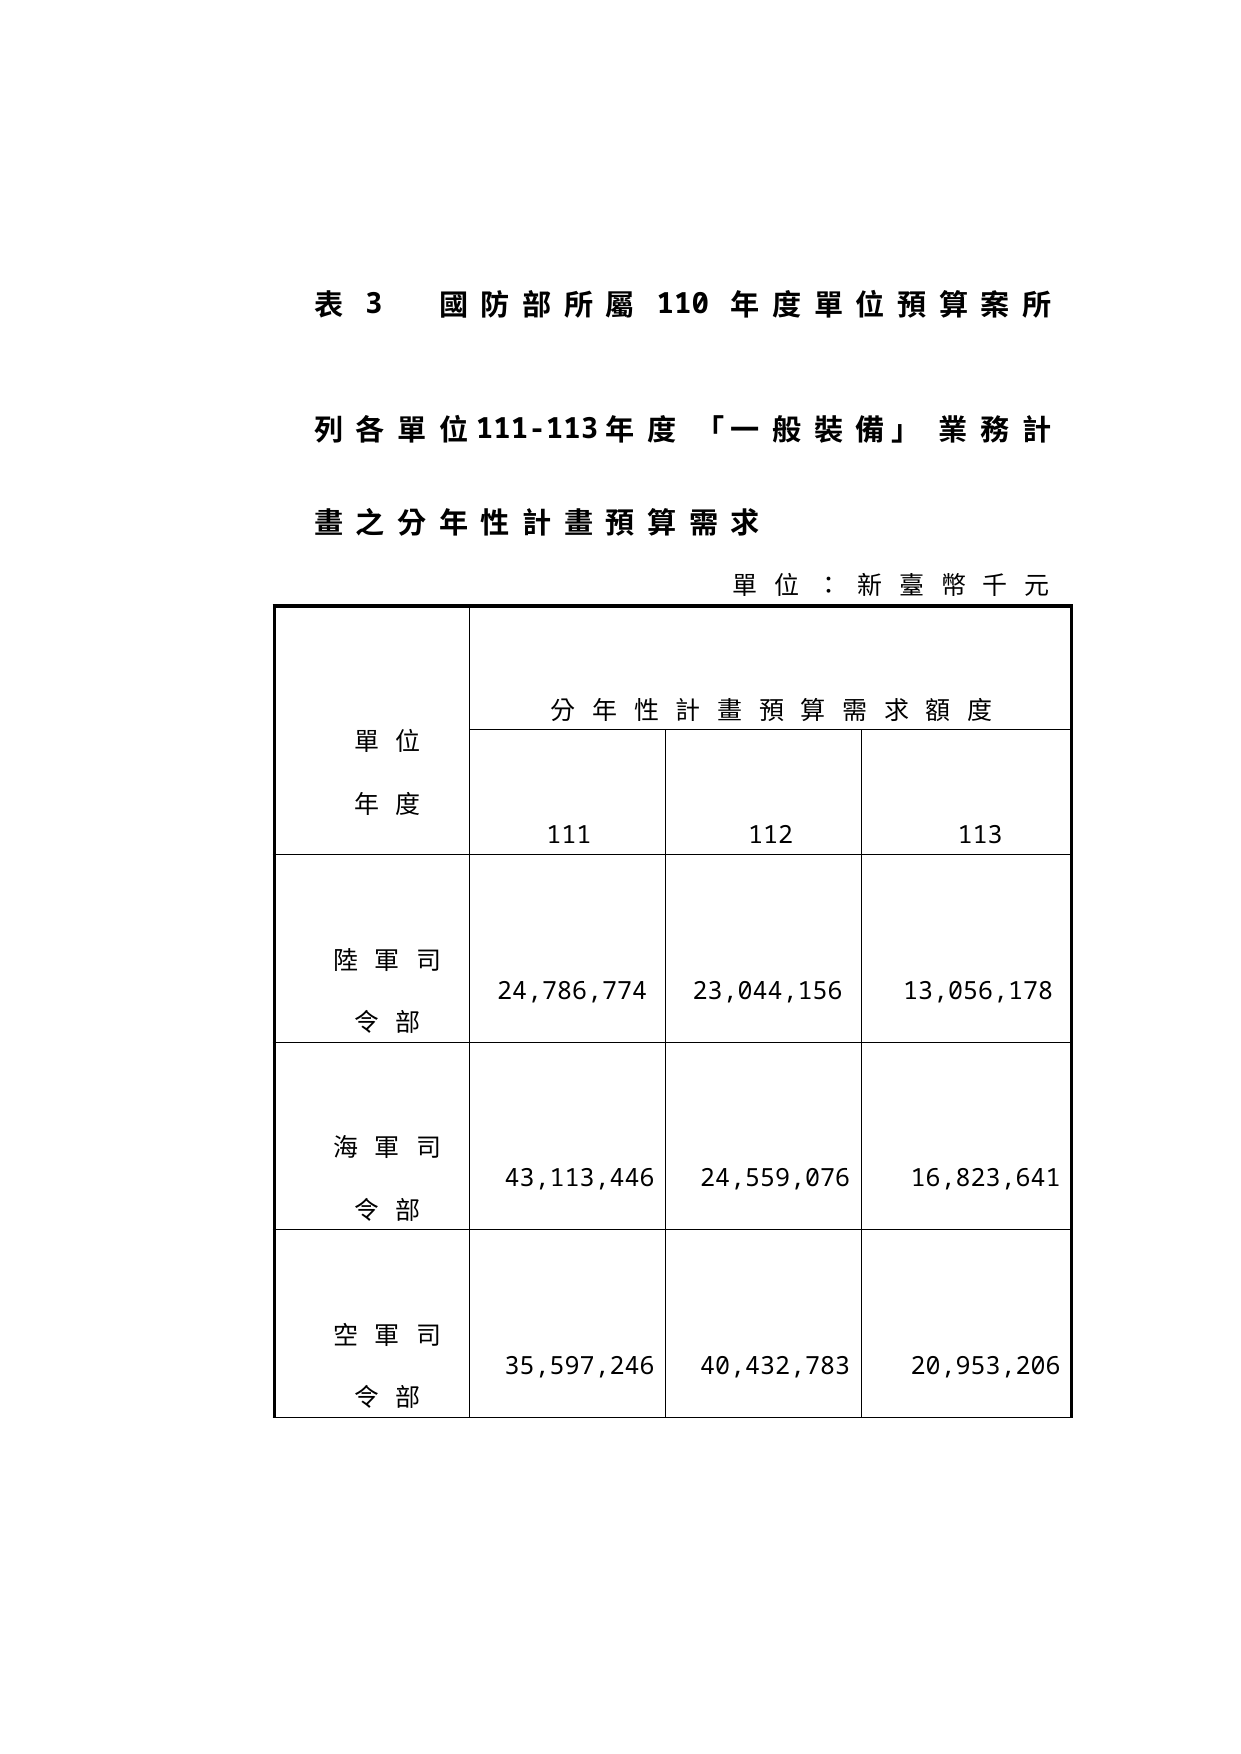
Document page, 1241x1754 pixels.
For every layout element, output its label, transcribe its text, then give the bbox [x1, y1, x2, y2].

table_header 單位 年度 [276, 608, 469, 854]
table_cell 空軍司令部 [276, 1230, 469, 1417]
table_cell 23,044,156 [666, 855, 861, 1042]
table_cell 20,953,206 [862, 1230, 1070, 1417]
table_cell 112 [666, 730, 861, 854]
table_cell 陸軍司令部 [276, 855, 469, 1042]
text 表3 國防部所屬110年度單位預算案所列各單位111-113年度「一般裝備」業務計畫之分年性計畫預算需求 [271, 229, 1058, 542]
table_cell 113 [862, 730, 1070, 854]
text 單位：新臺幣千元 [271, 542, 1058, 604]
table_cell 40,432,783 [666, 1230, 861, 1417]
table_cell 海軍司令部 [276, 1043, 469, 1229]
table_cell 24,559,076 [666, 1043, 861, 1229]
table_cell 111 [470, 730, 665, 854]
table_header 分年性計畫預算需求額度 [470, 608, 1070, 729]
table_cell 16,823,641 [862, 1043, 1070, 1229]
table_cell 43,113,446 [470, 1043, 665, 1229]
table_cell 13,056,178 [862, 855, 1070, 1042]
table_cell 24,786,774 [470, 855, 665, 1042]
table_cell 35,597,246 [470, 1230, 665, 1417]
